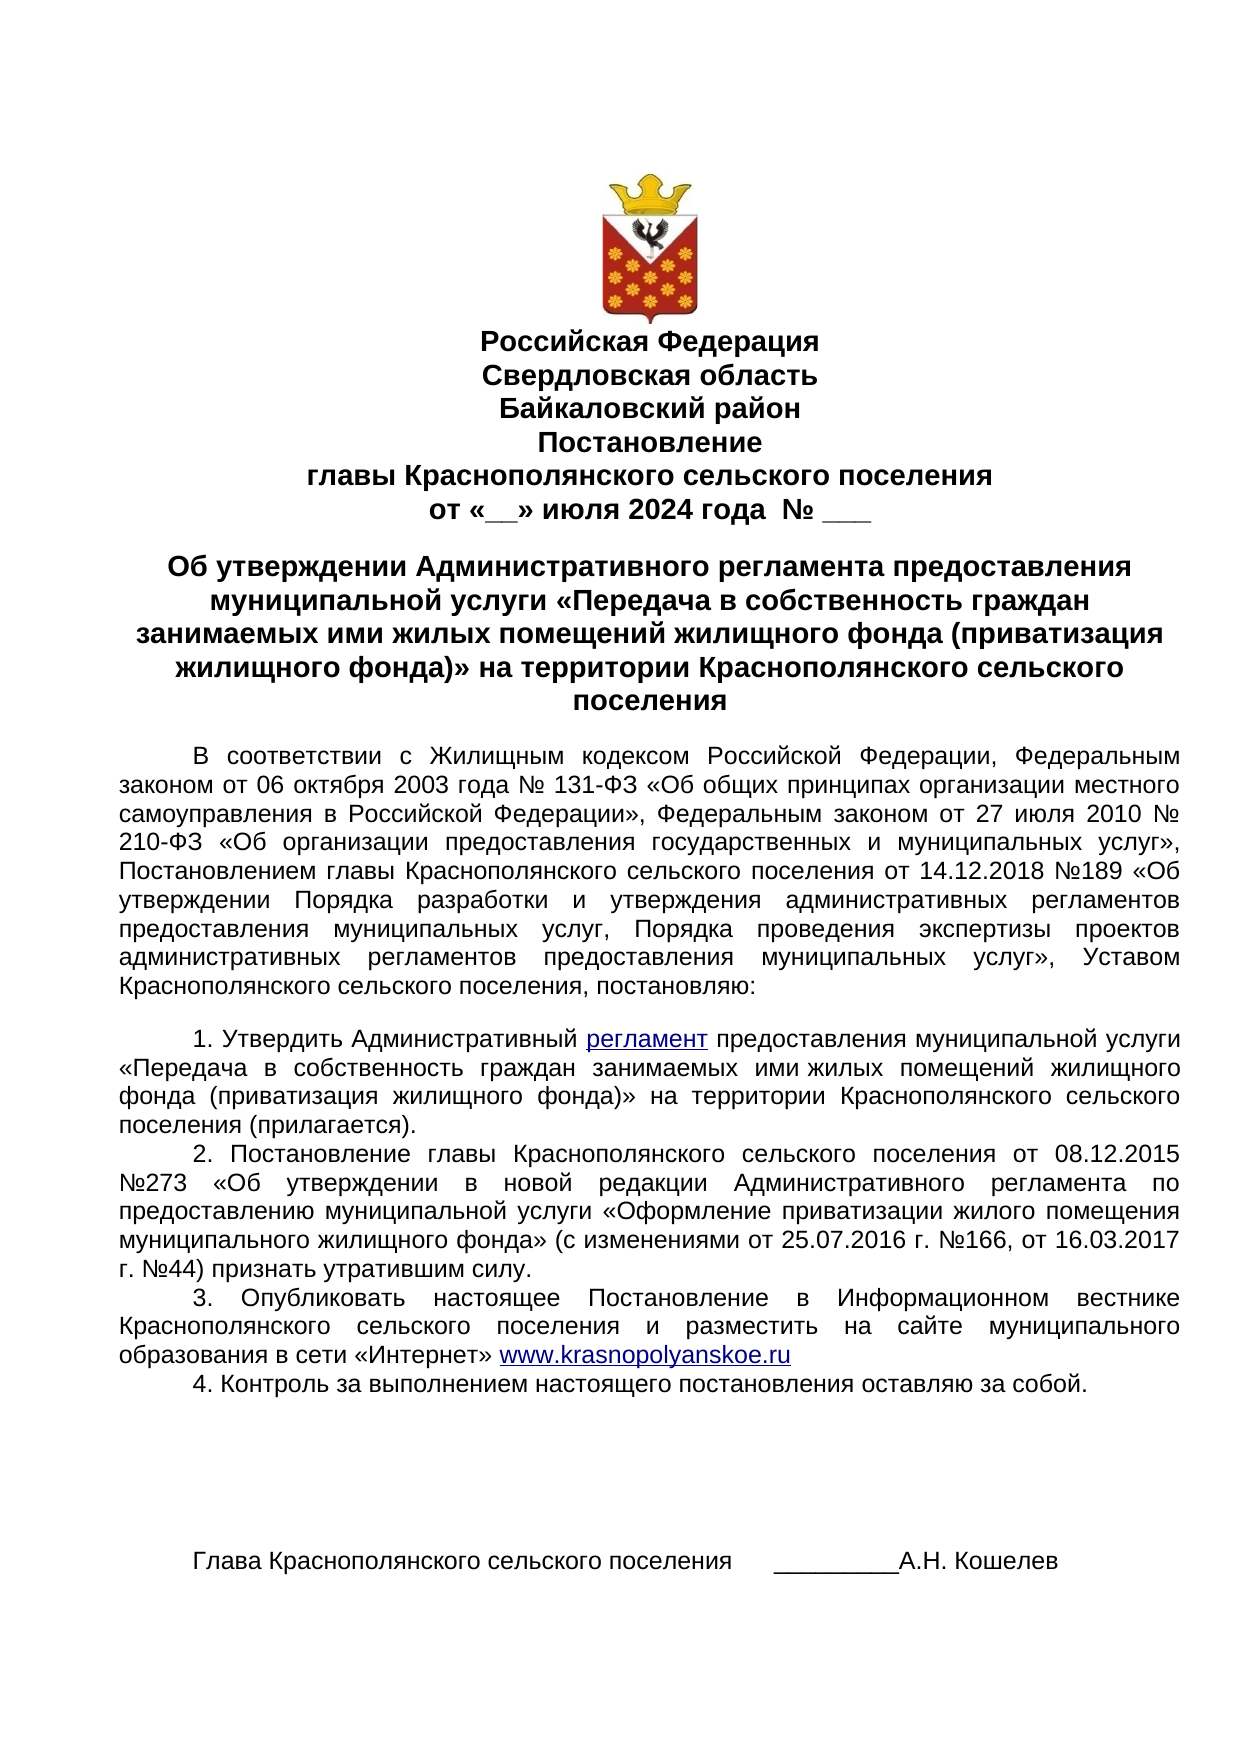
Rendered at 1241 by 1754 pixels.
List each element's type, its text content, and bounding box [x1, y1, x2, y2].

text 2. Постановление главы Краснополянского сельского поселения от 08.12.2015 №273 «Об утверждении в новой редакции Административного регламента по предоставлению муниципальной услуги «Оформление приватизации жилого помещения муниципального жилищного фонда» (с изменениями от 25.07.2016 г. №166, от 16.03.2017 г. №44) признать утратившим силу. [118, 1139, 1181, 1283]
text Российская Федерация [118, 324, 1181, 358]
text Байкаловский район [118, 391, 1181, 425]
text 3. Опубликовать настоящее Постановление в Информационном вестнике Краснополянского сельского поселения и разместить на сайте муниципального образования в сети «Интернет» www.krasnopolyanskoe.ru [118, 1283, 1181, 1369]
text В соответствии с Жилищным кодексом Российской Федерации, Федеральным законом от 06 октября 2003 года № 131-ФЗ «Об общих принципах организации местного самоуправления в Российской Федерации», Федеральным законом от 27 июля 2010 № 210-ФЗ «Об организации предоставления государственных и муниципальных услуг», Постановлением главы Краснополянского сельского поселения от 14.12.2018 №189 «Об утверждении Порядка разработки и утверждения административных регламентов предоставления муниципальных услуг, Порядка проведения экспертизы проектов административных регламентов предоставления муниципальных услуг», Уставом Краснополянского сельского поселения, постановляю: [118, 741, 1181, 1000]
text 1. Утвердить Административный регламент предоставления муниципальной услуги «Передача в собственность граждан занимаемых ими жилых помещений жилищного фонда (приватизация жилищного фонда)» на территории Краснополянского сельского поселения (прилагается). [118, 1024, 1181, 1139]
text 4. Контроль за выполнением настоящего постановления оставляю за собой. [118, 1369, 1181, 1398]
text Свердловская область [118, 358, 1181, 391]
text Глава Краснополянского сельского поселения _________А.Н. Кошелев [118, 1546, 1181, 1575]
text Об утверждении Административного регламента предоставления муниципальной услуги «Передача в собственность граждан занимаемых ими жилых помещений жилищного фонда (приватизация жилищного фонда)» на территории Краснополянского сельского поселения [118, 549, 1181, 717]
text главы Краснополянского сельского поселения [118, 458, 1181, 492]
text Постановление [118, 425, 1181, 458]
text от «__» июля 2024 года № ___ [118, 492, 1181, 525]
